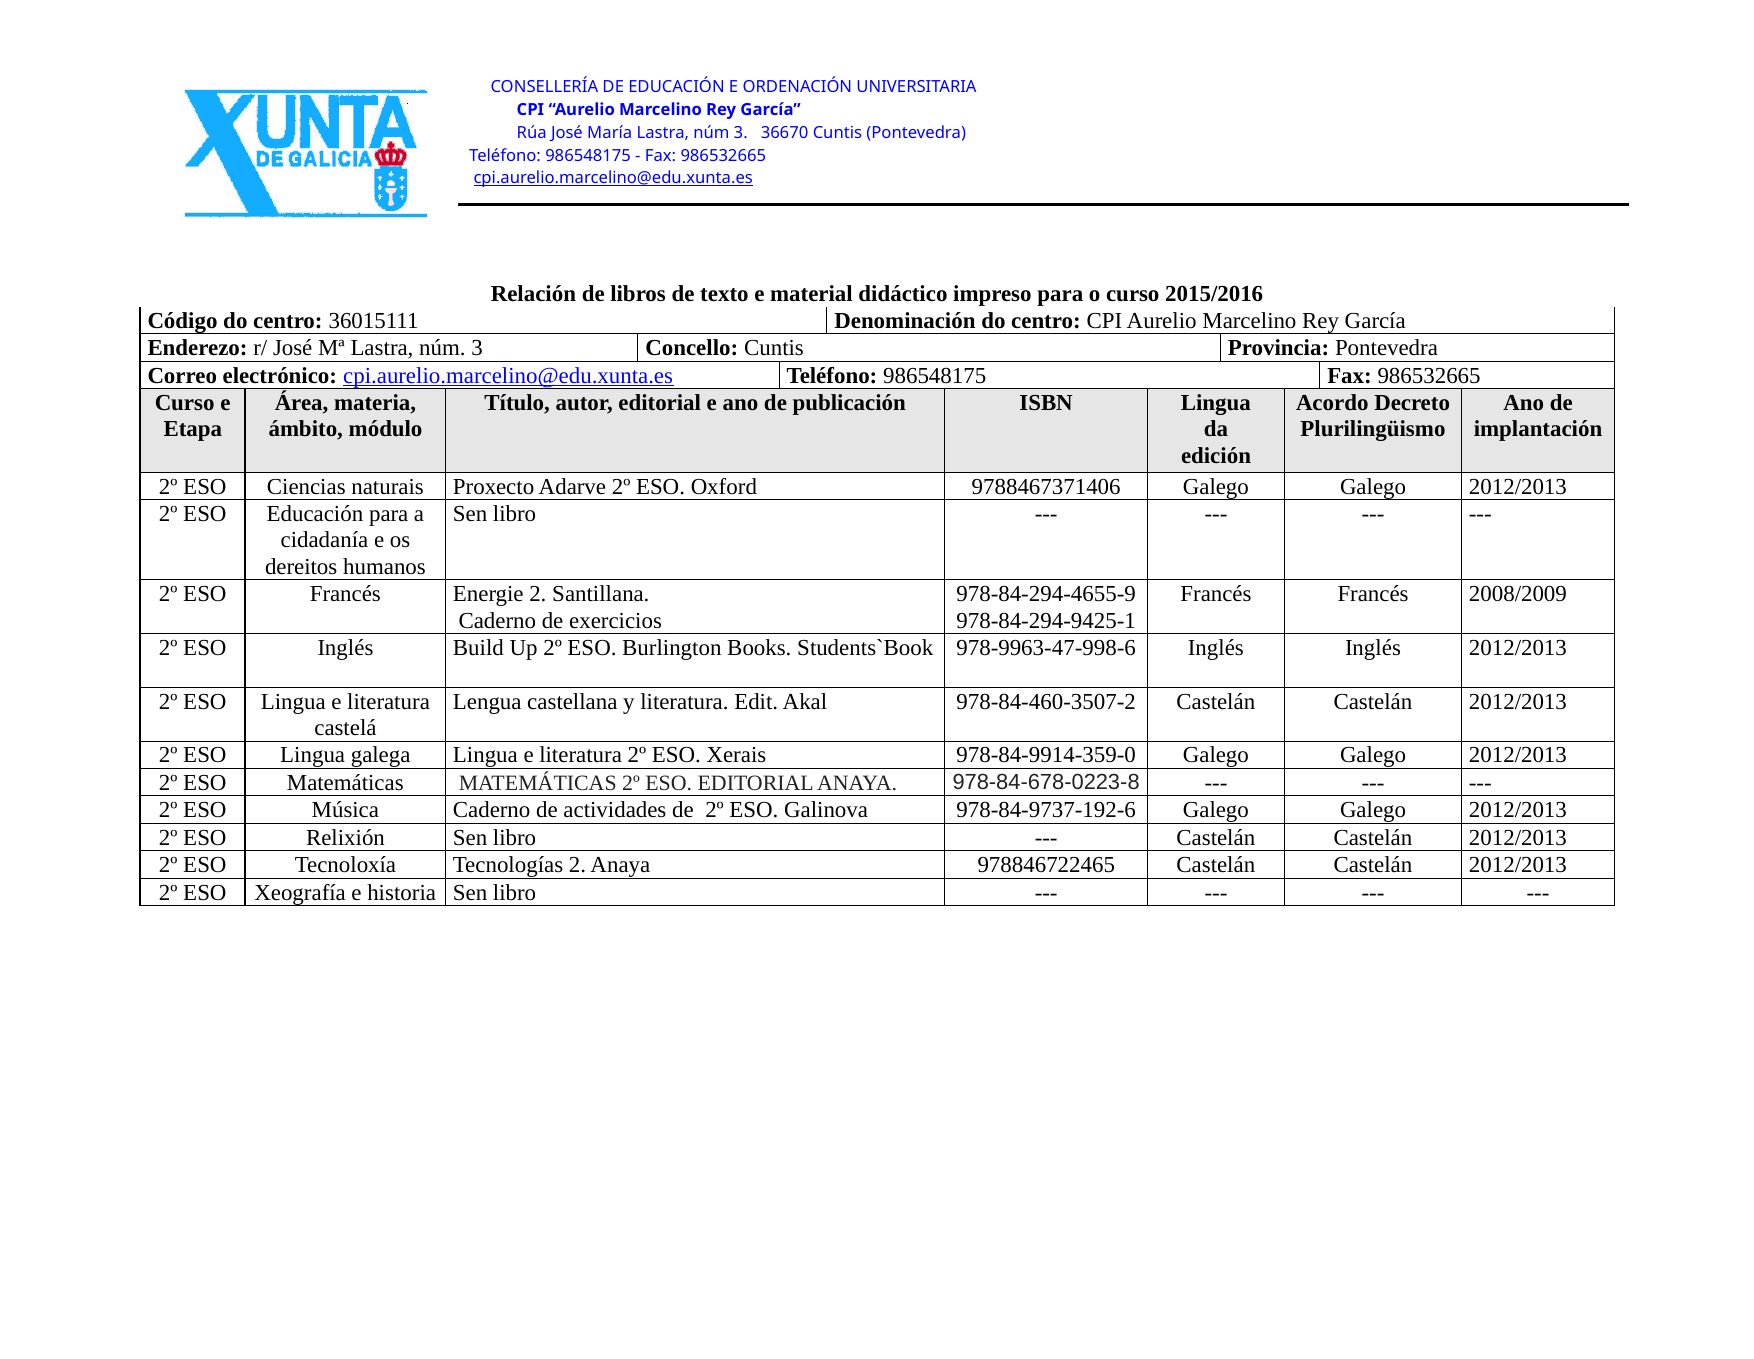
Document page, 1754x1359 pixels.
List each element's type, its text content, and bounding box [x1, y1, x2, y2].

table_cell 2º ESO [141, 796, 244, 823]
table_cell Relixión [246, 824, 445, 850]
table_cell Caderno de actividades de 2º ESO. Galinova [446, 796, 944, 823]
table_cell 978-84-294-4655-9 978-84-294-9425-1 [945, 580, 1147, 633]
table_cell 2012/2013 [1462, 824, 1614, 850]
table_cell --- [1462, 879, 1614, 905]
table_cell --- [1148, 500, 1284, 579]
table_header Relación de libros de texto e material didáctico impreso para o curso 2015/2016 [140, 281, 1614, 307]
table_cell Lingua galega [246, 742, 445, 768]
table_cell Área, materia, ámbito, módulo [246, 389, 445, 472]
table_cell Correo electrónico: cpi.aurelio.marcelino@edu.xunta.es [141, 362, 779, 388]
table_cell Enderezo: r/ José Mª Lastra, núm. 3 [141, 334, 637, 361]
table_cell Castelán [1148, 824, 1284, 850]
table_cell Galego [1148, 742, 1284, 768]
table_cell 978-84-460-3507-2 [945, 688, 1147, 741]
table_cell Energie 2. Santillana. Caderno de exercicios [446, 580, 944, 633]
table_cell --- [1285, 500, 1461, 579]
table_cell Proxecto Adarve 2º ESO. Oxford [446, 473, 944, 499]
table_cell 2º ESO [141, 742, 244, 768]
table_cell 2º ESO [141, 580, 244, 633]
table_cell Castelán [1285, 688, 1461, 741]
table_cell Teléfono: 986548175 [780, 362, 1319, 388]
table_cell Denominación do centro: CPI Aurelio Marcelino Rey García [827, 307, 1614, 333]
table_cell 9788467371406 [945, 473, 1147, 499]
table_cell Acordo Decreto Plurilingüismo [1285, 389, 1461, 472]
table_cell MATEMÁTICAS 2º ESO. EDITORIAL ANAYA. [446, 769, 944, 795]
table_cell Matemáticas [246, 769, 445, 795]
table_cell 2012/2013 [1462, 473, 1614, 499]
table_cell Provincia: Pontevedra [1221, 334, 1614, 361]
table_cell Educación para a cidadanía e os dereitos humanos [246, 500, 445, 579]
table_cell 978-84-9914-359-0 [945, 742, 1147, 768]
table_cell Xeografía e historia [246, 879, 445, 905]
table_cell Lingua e literatura castelá [246, 688, 445, 741]
table_cell --- [1148, 769, 1284, 795]
table_cell Castelán [1148, 688, 1284, 741]
table_cell --- [1285, 769, 1461, 795]
table_cell Concello: Cuntis [638, 334, 1220, 361]
table_cell --- [945, 500, 1147, 579]
table_cell --- [1148, 879, 1284, 905]
table_cell Francés [1148, 580, 1284, 633]
table_cell 2012/2013 [1462, 796, 1614, 823]
table_cell Francés [246, 580, 445, 633]
table_cell Sen libro [446, 500, 944, 579]
table_cell Galego [1148, 473, 1284, 499]
table_cell 978-9963-47-998-6 [945, 634, 1147, 687]
table_cell Castelán [1148, 851, 1284, 877]
table_cell Inglés [1285, 634, 1461, 687]
table_cell 2º ESO [141, 851, 244, 877]
table_cell Código do centro: 36015111 [141, 307, 826, 333]
table_cell Castelán [1285, 851, 1461, 877]
table_cell Música [246, 796, 445, 823]
table_cell 2º ESO [141, 634, 244, 687]
table_cell 2º ESO [141, 824, 244, 850]
table_cell --- [1285, 879, 1461, 905]
table_cell 2º ESO [141, 688, 244, 741]
table_cell 2º ESO [141, 879, 244, 905]
table_cell Fax: 986532665 [1320, 362, 1614, 388]
table_cell Galego [1148, 796, 1284, 823]
table_cell 978-84-678-0223-8 [945, 769, 1147, 795]
table_cell --- [1462, 769, 1614, 795]
table_cell Título, autor, editorial e ano de publicación [446, 389, 944, 472]
table_cell ISBN [945, 389, 1147, 472]
table_cell --- [1462, 500, 1614, 579]
table_cell 2º ESO [141, 473, 244, 499]
table_cell Galego [1285, 742, 1461, 768]
table_cell Build Up 2º ESO. Burlington Books. Students`Book [446, 634, 944, 687]
table_cell 978846722465 [945, 851, 1147, 877]
table_cell Lengua castellana y literatura. Edit. Akal [446, 688, 944, 741]
table_cell Galego [1285, 796, 1461, 823]
table_cell Curso e Etapa [141, 389, 244, 472]
table_cell Sen libro [446, 879, 944, 905]
table_cell --- [945, 879, 1147, 905]
table_cell Inglés [246, 634, 445, 687]
table_cell Ciencias naturais [246, 473, 445, 499]
table_cell --- [945, 824, 1147, 850]
table_cell 978-84-9737-192-6 [945, 796, 1147, 823]
table_cell Tecnologías 2. Anaya [446, 851, 944, 877]
table_cell Ano de implantación [1462, 389, 1614, 472]
table_cell 2012/2013 [1462, 851, 1614, 877]
table_cell Sen libro [446, 824, 944, 850]
table_cell 2012/2013 [1462, 688, 1614, 741]
table_cell 2º ESO [141, 500, 244, 579]
table_cell 2008/2009 [1462, 580, 1614, 633]
table_cell 2012/2013 [1462, 634, 1614, 687]
table_cell Inglés [1148, 634, 1284, 687]
table_cell 2º ESO [141, 769, 244, 795]
table_cell Lingua da edición [1148, 389, 1284, 472]
table_cell 2012/2013 [1462, 742, 1614, 768]
table_cell Tecnoloxía [246, 851, 445, 877]
table_cell Francés [1285, 580, 1461, 633]
table_cell Galego [1285, 473, 1461, 499]
table_cell Lingua e literatura 2º ESO. Xerais [446, 742, 944, 768]
table_cell Castelán [1285, 824, 1461, 850]
